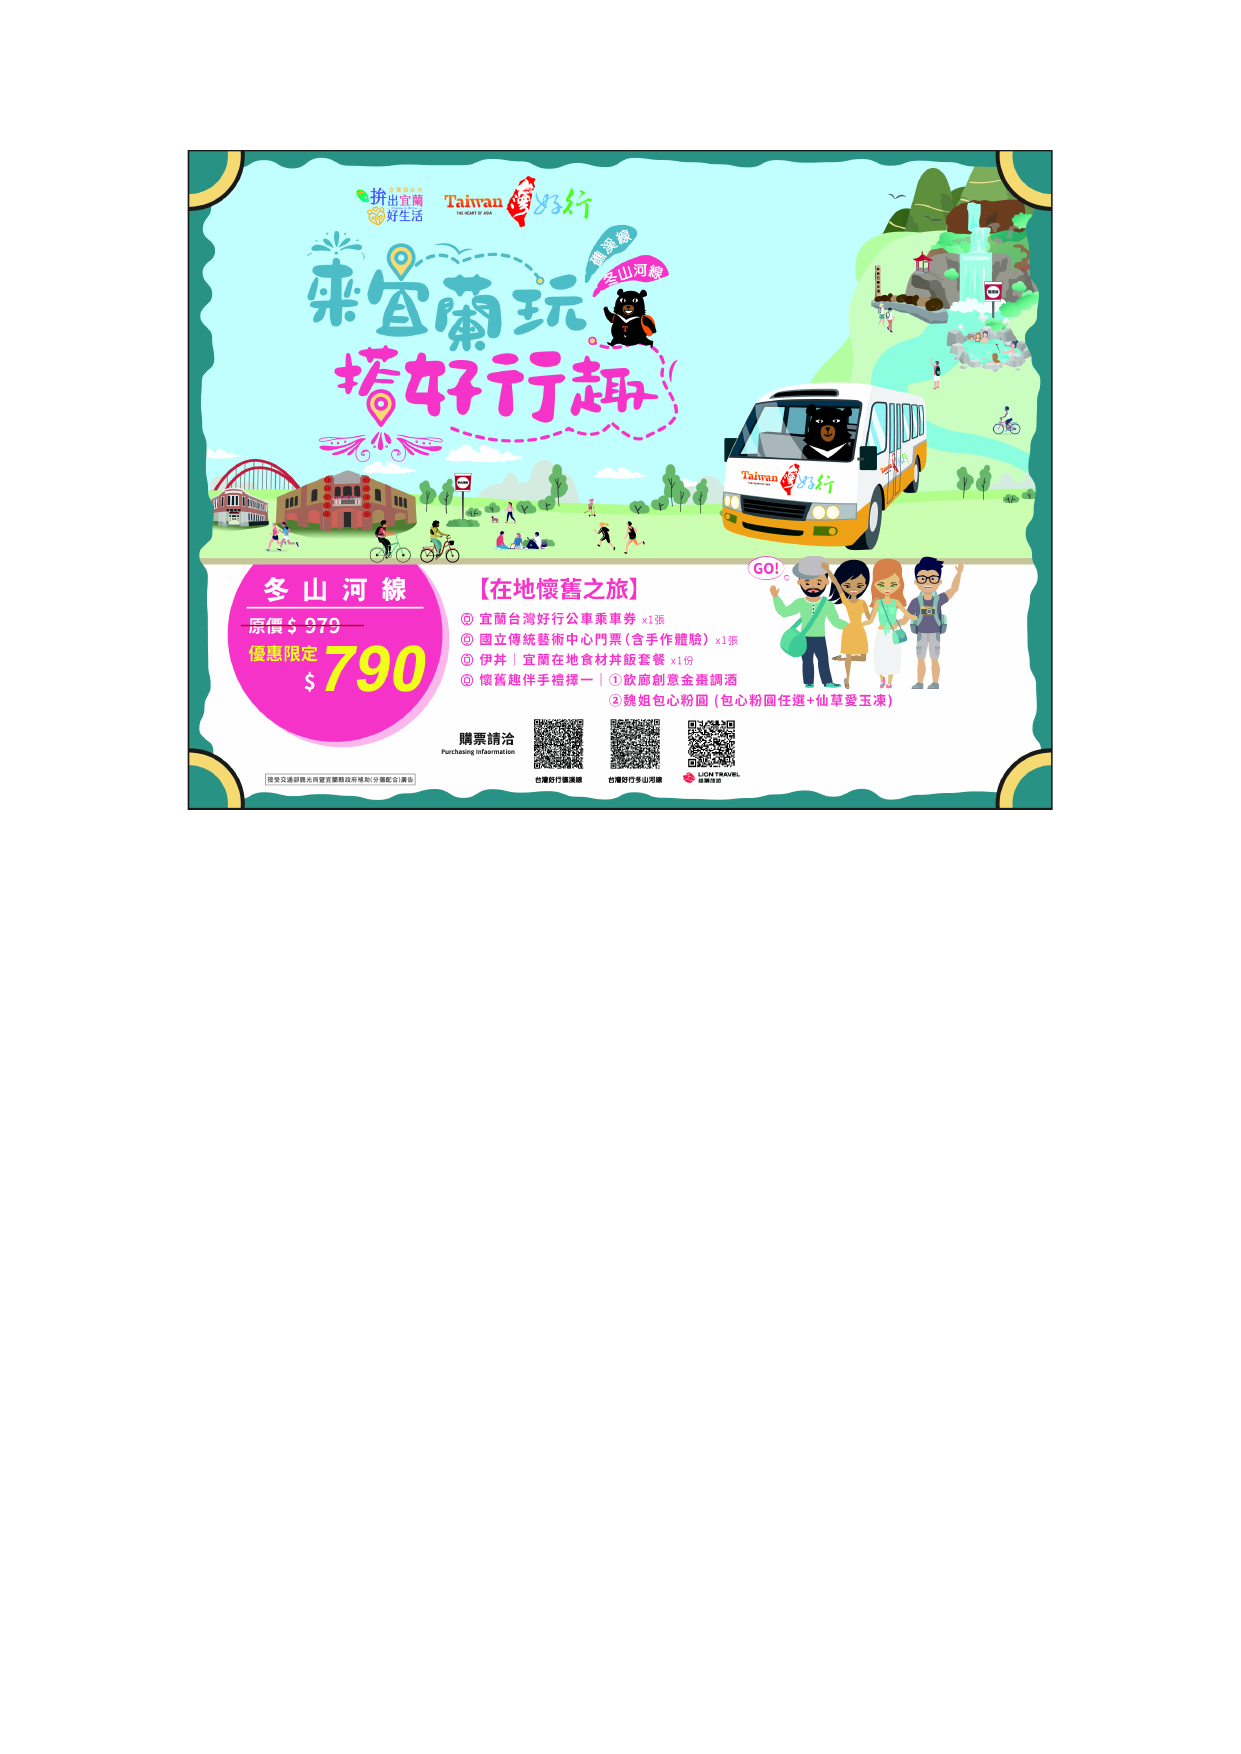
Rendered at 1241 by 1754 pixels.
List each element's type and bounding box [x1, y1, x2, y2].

picture [187, 150, 1053, 810]
